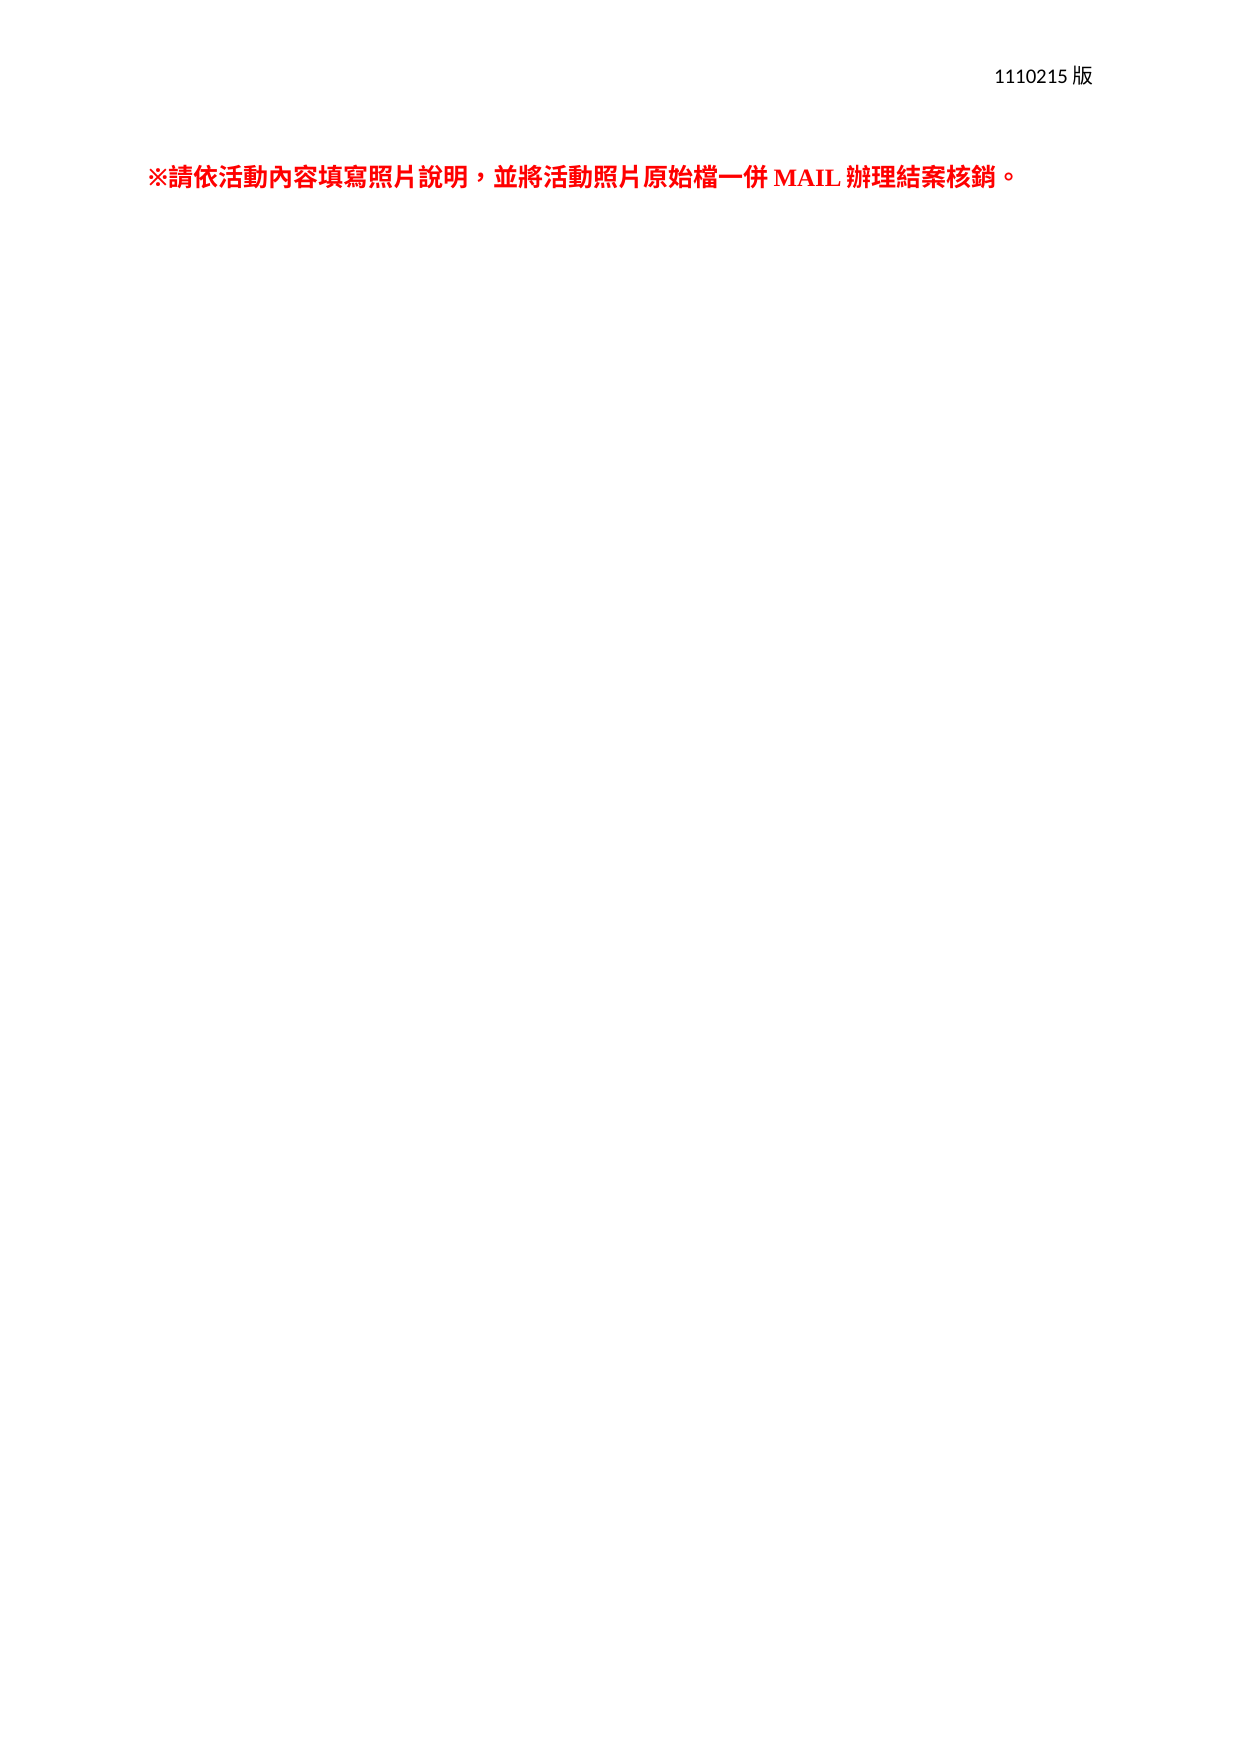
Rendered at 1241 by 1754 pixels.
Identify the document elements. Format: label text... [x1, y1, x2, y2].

text ※請依活動內容填寫照片說明，並將活動照片原始檔一併MAIL辦理結案核銷。 [148, 134, 1093, 197]
